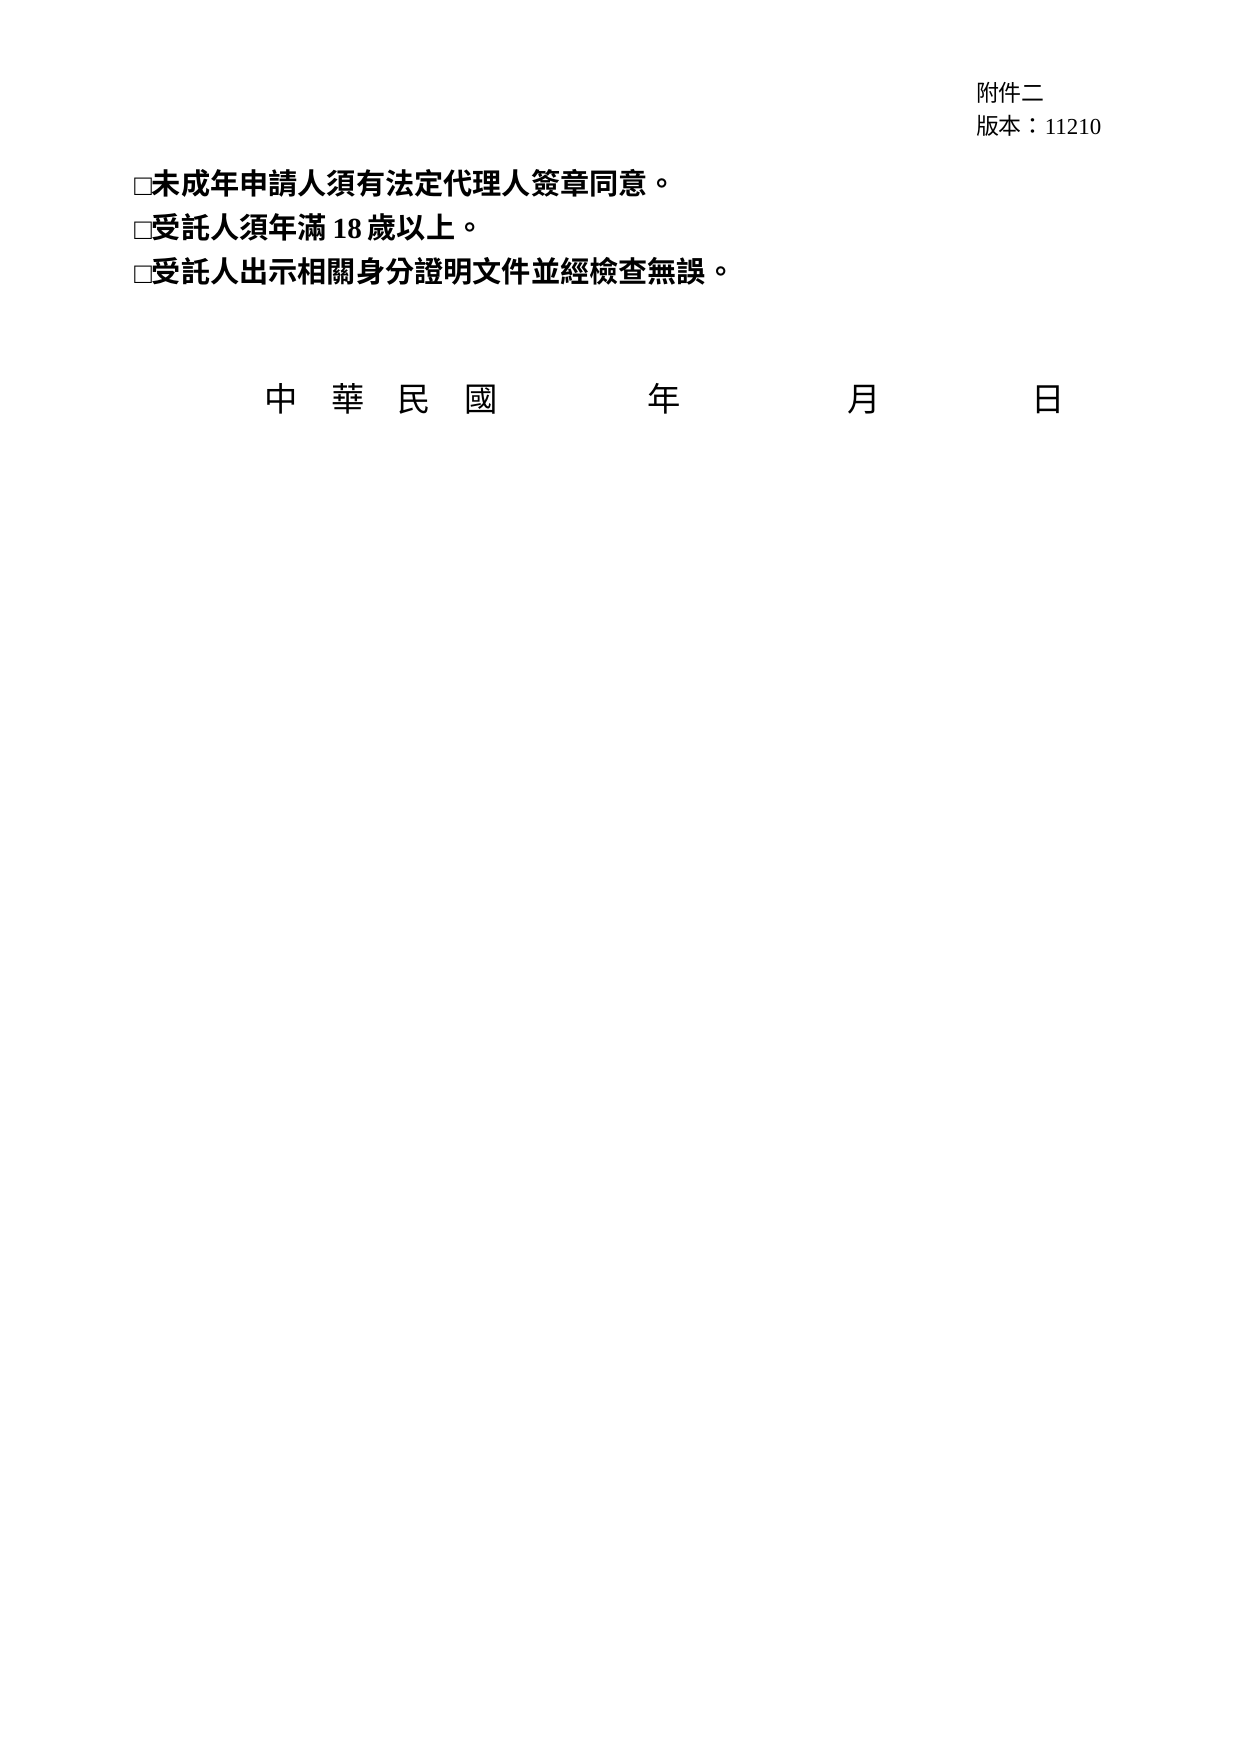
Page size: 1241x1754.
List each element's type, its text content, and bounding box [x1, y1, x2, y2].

text □受託人須年滿18歲以上。 [134, 204, 1106, 248]
text □未成年申請人須有法定代理人簽章同意。 [134, 160, 1106, 204]
text □受託人出示相關身分證明文件並經檢查無誤。 [134, 248, 1106, 292]
text 中 華 民 國 年 月 日 [134, 373, 1106, 421]
